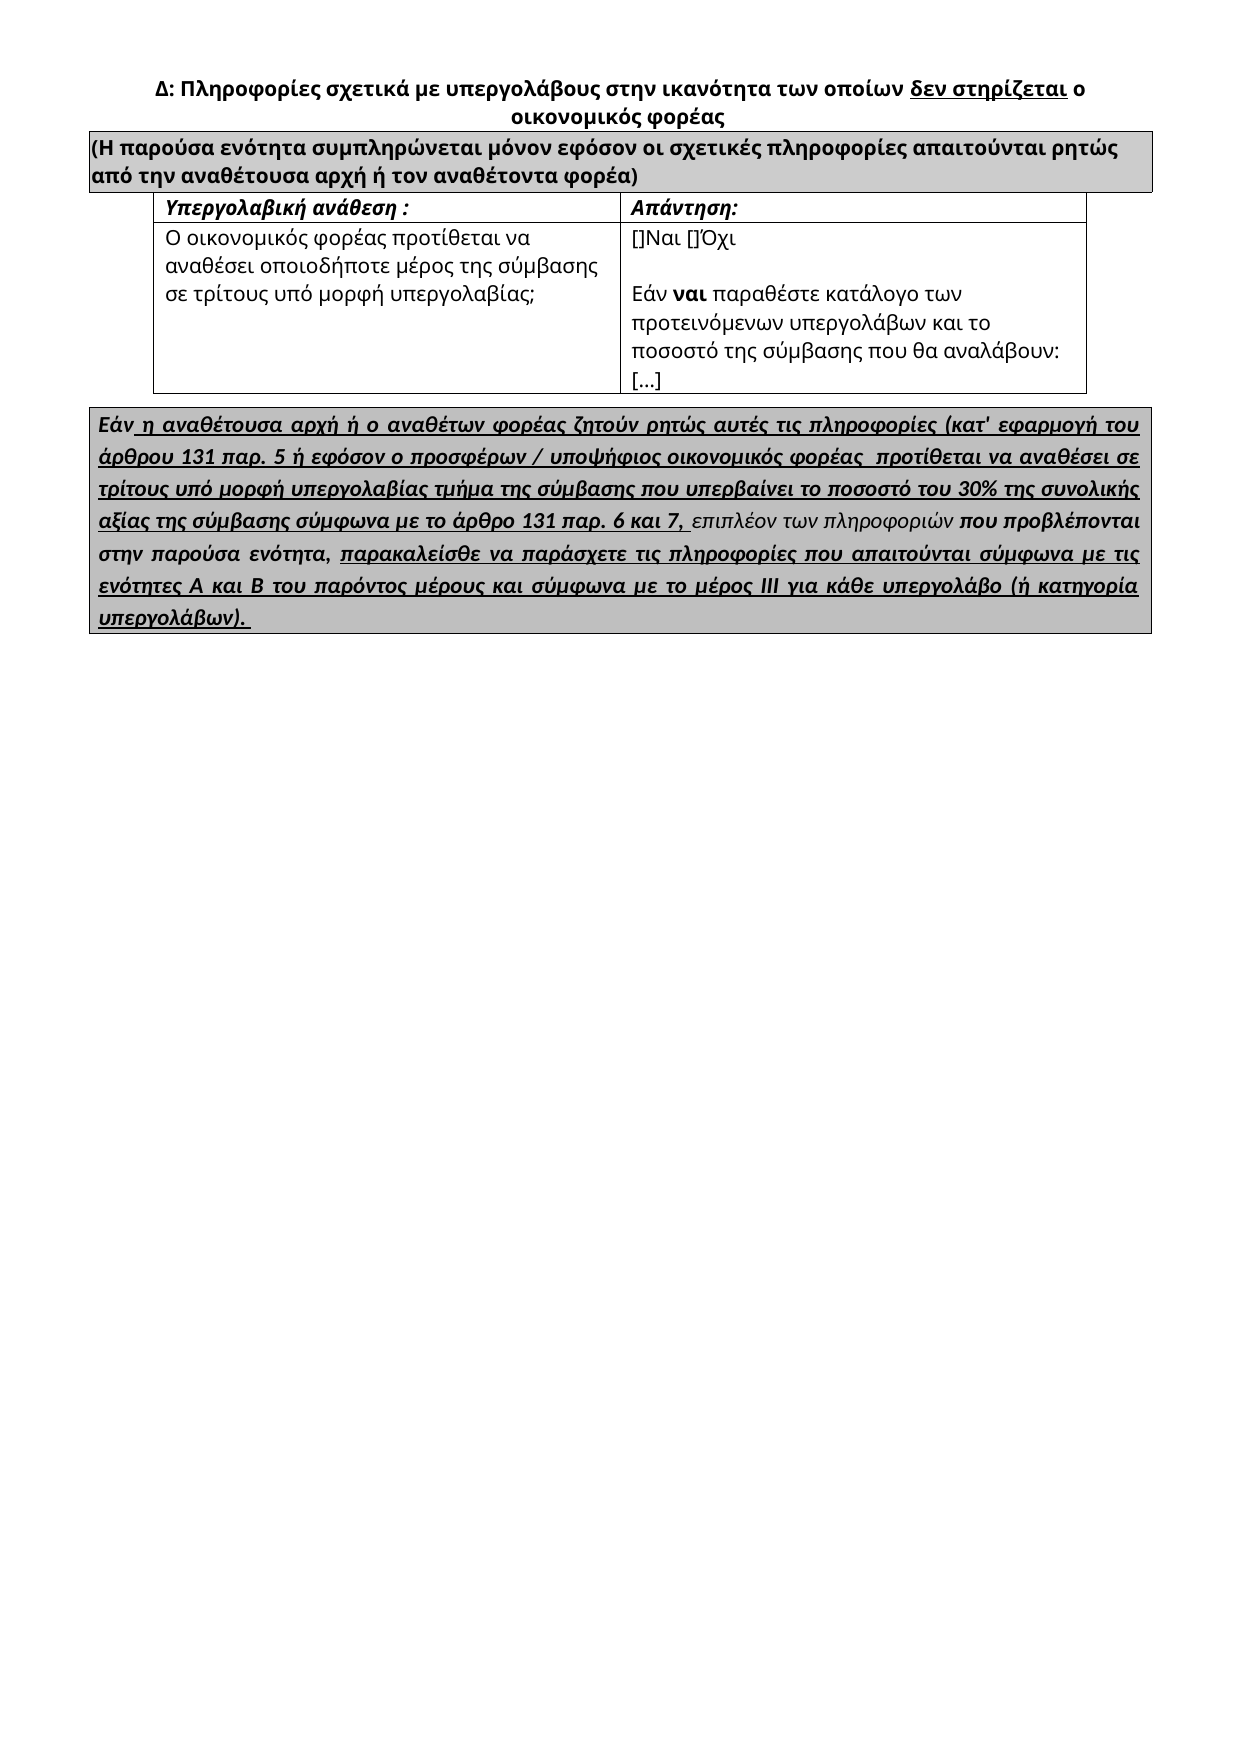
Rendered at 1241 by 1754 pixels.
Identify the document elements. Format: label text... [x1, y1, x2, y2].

table_header Απάντηση: [621, 193, 1086, 222]
table_cell []Ναι []Όχι Εάν ναι παραθέστε κατάλογο των προτεινόμενων υπεργολάβων και το ποσοστό της σύμβασης που θα αναλάβουν: […] [621, 223, 1086, 393]
text Δ: Πληροφορίες σχετικά με υπεργολάβους στην ικανότητα των οποίων δεν στηρίζεται ο οικονομικός φορέας [89, 74, 1152, 131]
table_header Υπεργολαβική ανάθεση : [154, 193, 620, 222]
text (Η παρούσα ενότητα συμπληρώνεται μόνον εφόσον οι σχετικές πληροφορίες απαιτούνται ρητώς από την αναθέτουσα αρχή ή τον αναθέτοντα φορέα) [90, 132, 1152, 192]
table_cell Ο οικονομικός φορέας προτίθεται να αναθέσει οποιοδήποτε μέρος της σύμβασης σε τρίτους υπό μορφή υπεργολαβίας; [154, 223, 620, 393]
title Εάν η αναθέτουσα αρχή ή ο αναθέτων φορέας ζητούν ρητώς αυτές τις πληροφορίες (κατ' εφαρμογή του άρθρου 131 παρ. 5 ή εφόσον ο προσφέρων / υποψήφιος οικονομικός φορέας προτίθεται να αναθέσει σε τρίτους υπό μορφή υπεργολαβίας τμήμα της σύμβασης που υπερβαίνει το ποσοστό του 30% της συνολικής αξίας της σύμβασης σύμφωνα με το άρθρο 131 παρ. 6 και 7, επιπλέον των πληροφοριών που προβλέπονται στην παρούσα ενότητα, παρακαλείσθε να παράσχετε τις πληροφορίες που απαιτούνται σύμφωνα με τις ενότητες Α και Β του παρόντος μέρους και σύμφωνα με το μέρος ΙΙΙ για κάθε υπεργολάβο (ή κατηγορία υπεργολάβων). [90, 408, 1151, 633]
